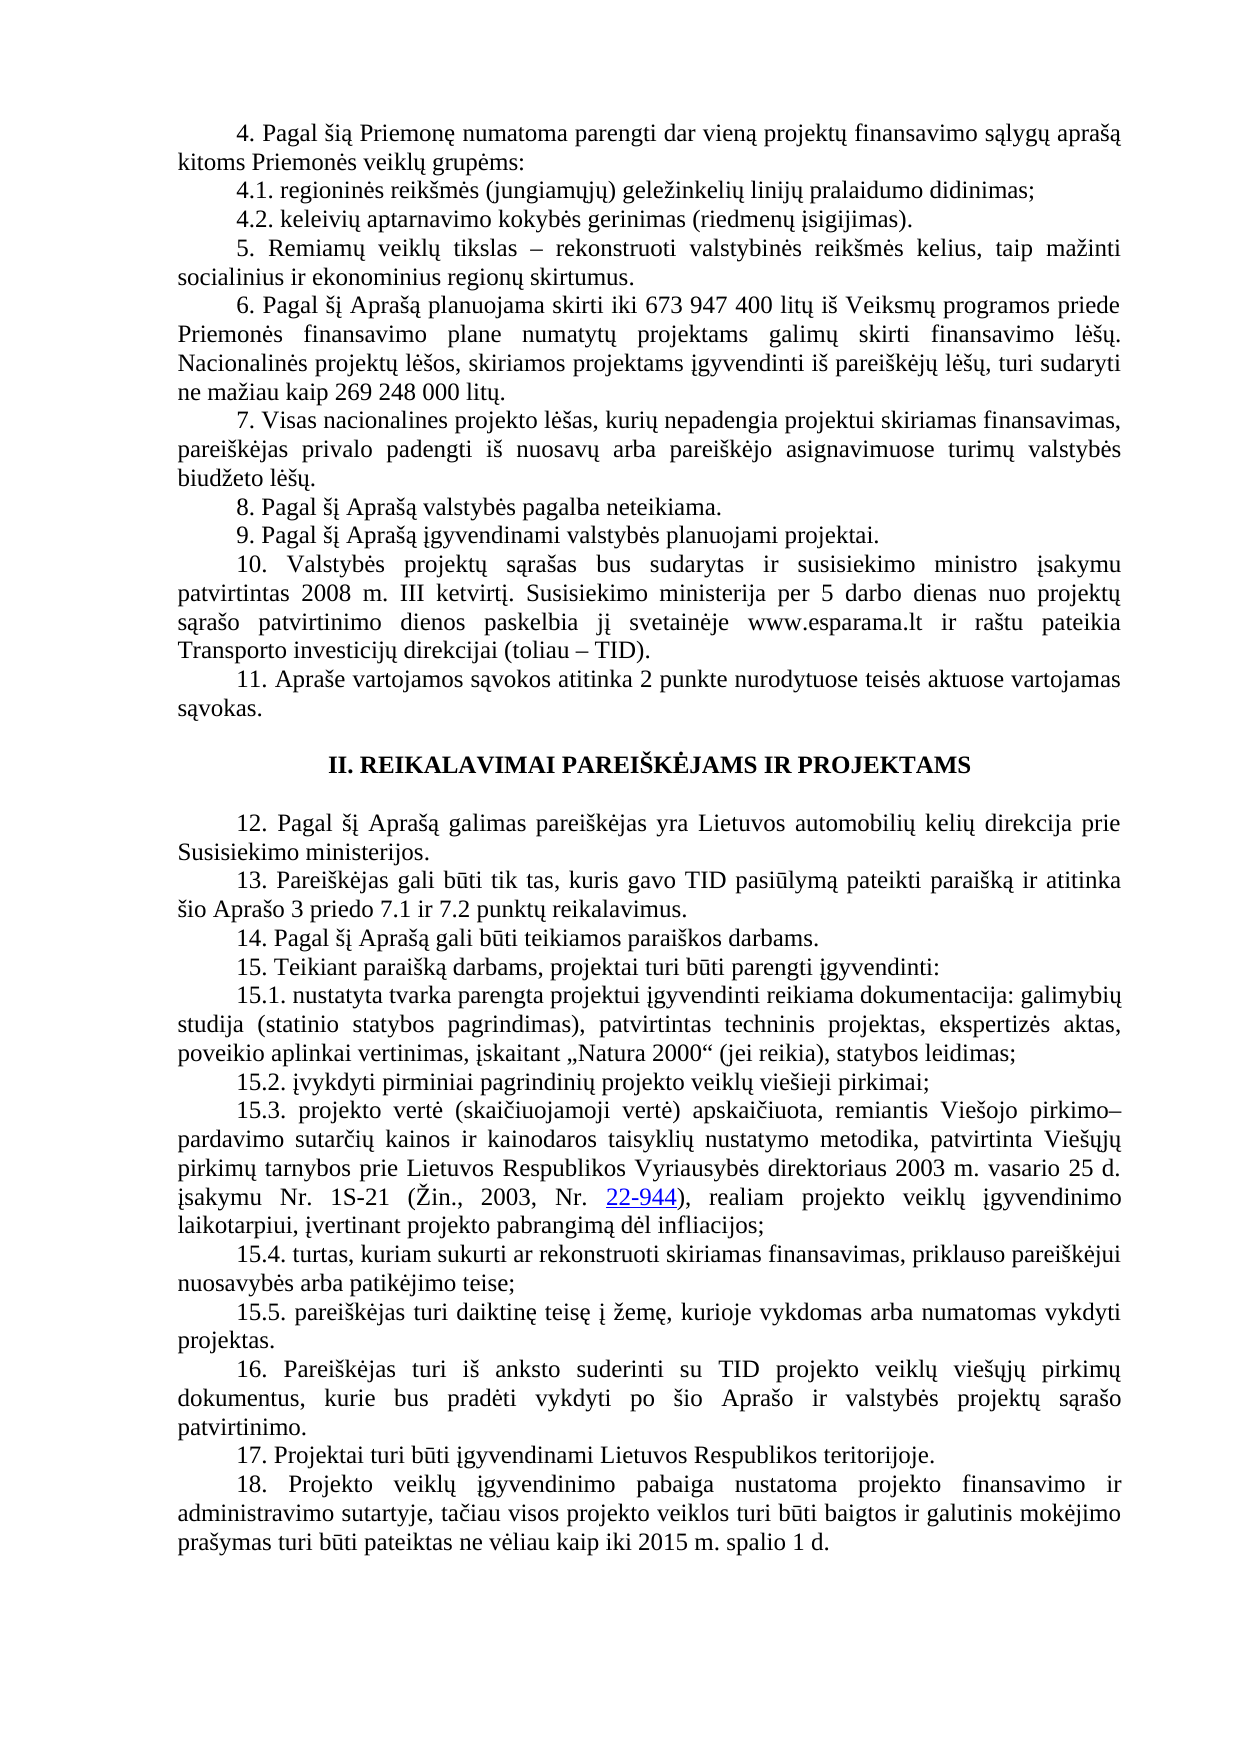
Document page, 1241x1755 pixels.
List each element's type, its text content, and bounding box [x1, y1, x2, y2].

text 5. Remiamų veiklų tikslas – rekonstruoti valstybinės reikšmės kelius, taip mažinti socialinius ir ekonominius regionų skirtumus. [177, 233, 1122, 291]
text 15.4. turtas, kuriam sukurti ar rekonstruoti skiriamas finansavimas, priklauso pareiškėjui nuosavybės arba patikėjimo teise; [177, 1239, 1122, 1297]
text 12. Pagal šį Aprašą galimas pareiškėjas yra Lietuvos automobilių kelių direkcija prie Susisiekimo ministerijos. [177, 808, 1122, 866]
text 15. Teikiant paraišką darbams, projektai turi būti parengti įgyvendinti: [177, 952, 1122, 981]
text 4.1. regioninės reikšmės (jungiamųjų) geležinkelių linijų pralaidumo didinimas; [177, 176, 1122, 204]
text 7. Visas nacionalines projekto lėšas, kurių nepadengia projektui skiriamas finansavimas, pareiškėjas privalo padengti iš nuosavų arba pareiškėjo asignavimuose turimų valstybės biudžeto lėšų. [177, 406, 1122, 492]
text 15.3. projekto vertė (skaičiuojamoji vertė) apskaičiuota, remiantis Viešojo pirkimo–pardavimo sutarčių kainos ir kainodaros taisyklių nustatymo metodika, patvirtinta Viešųjų pirkimų tarnybos prie Lietuvos Respublikos Vyriausybės direktoriaus 2003 m. vasario 25 d. įsakymu Nr. 1S-21 (Žin., 2003, Nr. 22-944), realiam projekto veiklų įgyvendinimo laikotarpiui, įvertinant projekto pabrangimą dėl infliacijos; [177, 1096, 1122, 1239]
text 10. Valstybės projektų sąrašas bus sudarytas ir susisiekimo ministro įsakymu patvirtintas 2008 m. III ketvirtį. Susisiekimo ministerija per 5 darbo dienas nuo projektų sąrašo patvirtinimo dienos paskelbia jį svetainėje www.esparama.lt ir raštu pateikia Transporto investicijų direkcijai (toliau – TID). [177, 549, 1122, 664]
text 14. Pagal šį Aprašą gali būti teikiamos paraiškos darbams. [177, 923, 1122, 952]
text 9. Pagal šį Aprašą įgyvendinami valstybės planuojami projektai. [177, 521, 1122, 549]
text 8. Pagal šį Aprašą valstybės pagalba neteikiama. [177, 492, 1122, 521]
text 16. Pareiškėjas turi iš anksto suderinti su TID projekto veiklų viešųjų pirkimų dokumentus, kurie bus pradėti vykdyti po šio Aprašo ir valstybės projektų sąrašo patvirtinimo. [177, 1354, 1122, 1441]
text 4. Pagal šią Priemonę numatoma parengti dar vieną projektų finansavimo sąlygų aprašą kitoms Priemonės veiklų grupėms: [177, 118, 1122, 176]
text 18. Projekto veiklų įgyvendinimo pabaiga nustatoma projekto finansavimo ir administravimo sutartyje, tačiau visos projekto veiklos turi būti baigtos ir galutinis mokėjimo prašymas turi būti pateiktas ne vėliau kaip iki 2015 m. spalio 1 d. [177, 1469, 1122, 1556]
text 15.1. nustatyta tvarka parengta projektui įgyvendinti reikiama dokumentacija: galimybių studija (statinio statybos pagrindimas), patvirtintas techninis projektas, ekspertizės aktas, poveikio aplinkai vertinimas, įskaitant „Natura 2000“ (jei reikia), statybos leidimas; [177, 981, 1122, 1067]
text 17. Projektai turi būti įgyvendinami Lietuvos Respublikos teritorijoje. [177, 1441, 1122, 1469]
text 4.2. keleivių aptarnavimo kokybės gerinimas (riedmenų įsigijimas). [177, 204, 1122, 233]
text 15.2. įvykdyti pirminiai pagrindinių projekto veiklų viešieji pirkimai; [177, 1067, 1122, 1096]
text 6. Pagal šį Aprašą planuojama skirti iki 673 947 400 litų iš Veiksmų programos priede Priemonės finansavimo plane numatytų projektams galimų skirti finansavimo lėšų. Nacionalinės projektų lėšos, skiriamos projektams įgyvendinti iš pareiškėjų lėšų, turi sudaryti ne mažiau kaip 269 248 000 litų. [177, 291, 1122, 406]
text 13. Pareiškėjas gali būti tik tas, kuris gavo TID pasiūlymą pateikti paraišką ir atitinka šio Aprašo 3 priedo 7.1 ir 7.2 punktų reikalavimus. [177, 866, 1122, 923]
text 11. Apraše vartojamos sąvokos atitinka 2 punkte nurodytuose teisės aktuose vartojamas sąvokas. [177, 664, 1122, 722]
text 15.5. pareiškėjas turi daiktinę teisę į žemę, kurioje vykdomas arba numatomas vykdyti projektas. [177, 1297, 1122, 1354]
text II. REIKALAVIMAI PAREIŠKĖJAMS IR PROJEKTAMS [177, 751, 1122, 779]
